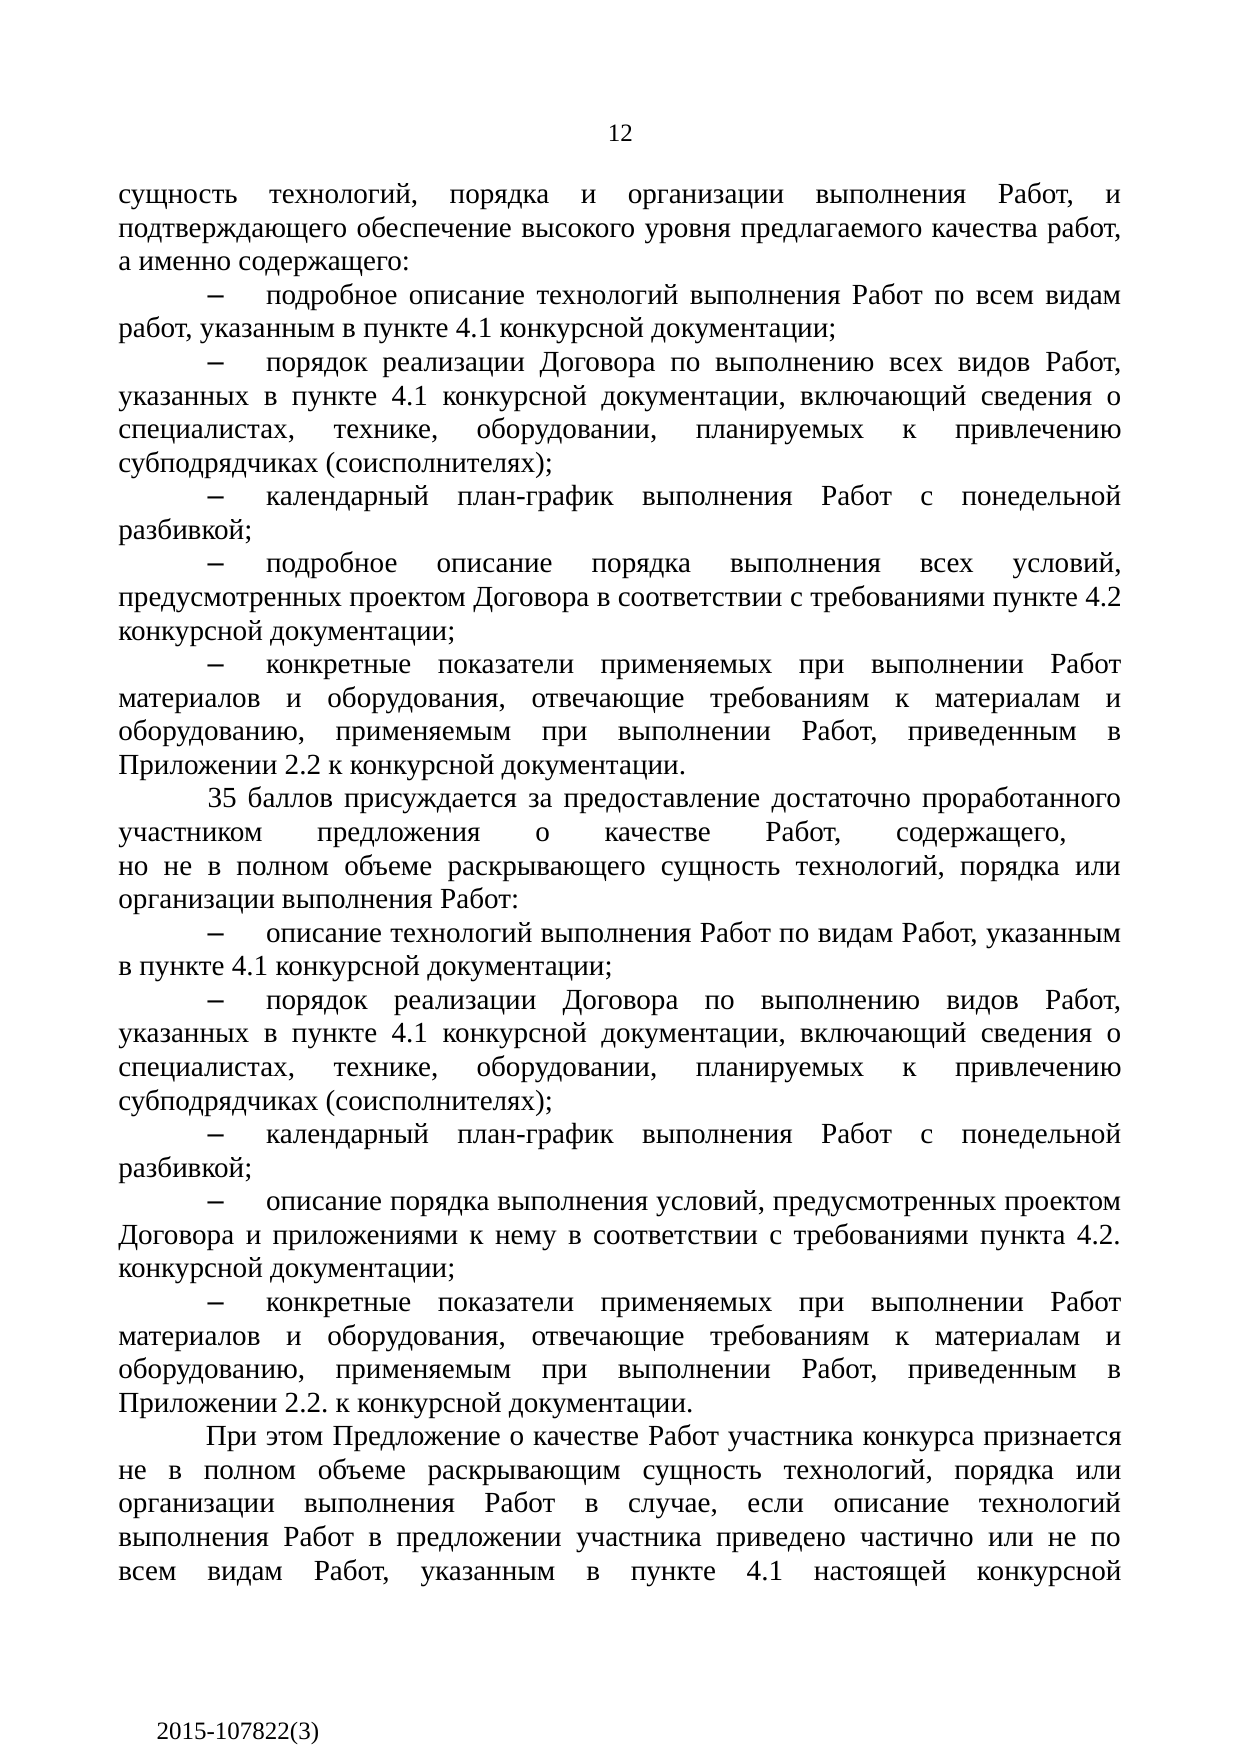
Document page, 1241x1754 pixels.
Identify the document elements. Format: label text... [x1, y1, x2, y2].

text При этом Предложение о качестве Работ участника конкурса признается не в полном объеме раскрывающим сущность технологий, порядка или организации выполнения Работ в случае, если описание технологий выполнения Работ в предложении участника приведено частично или не по всем видам Работ, указанным в пункте 4.1 настоящей конкурсной [118, 1418, 1122, 1586]
list конкретные показатели применяемых при выполнении Работ материалов и оборудования, отвечающие требованиям к материалам и оборудованию, применяемым при выполнении Работ, приведенным в Приложении 2.2 к конкурсной документации. [118, 646, 1122, 781]
list описание технологий выполнения Работ по видам Работ, указанным в пункте 4.1 конкурсной документации; [118, 915, 1122, 982]
list описание порядка выполнения условий, предусмотренных проектом Договора и приложениями к нему в соответствии с требованиями пункта 4.2. конкурсной документации; [118, 1183, 1122, 1284]
list порядок реализации Договора по выполнению видов Работ, указанных в пункте 4.1 конкурсной документации, включающий сведения о специалистах, технике, оборудовании, планируемых к привлечению субподрядчиках (соисполнителях); [118, 982, 1122, 1116]
text 35 баллов присуждается за предоставление достаточно проработанного участником предложения о качестве Работ, содержащего, но не в полном объеме раскрывающего сущность технологий, порядка или организации выполнения Работ: [118, 781, 1122, 915]
list календарный план-график выполнения Работ с понедельной разбивкой; [118, 1116, 1122, 1183]
text сущность технологий, порядка и организации выполнения Работ, и подтверждающего обеспечение высокого уровня предлагаемого качества работ, а именно содержащего: [118, 176, 1122, 277]
list календарный план-график выполнения Работ с понедельной разбивкой; [118, 478, 1122, 546]
list конкретные показатели применяемых при выполнении Работ материалов и оборудования, отвечающие требованиям к материалам и оборудованию, применяемым при выполнении Работ, приведенным в Приложении 2.2. к конкурсной документации. [118, 1284, 1122, 1418]
list порядок реализации Договора по выполнению всех видов Работ, указанных в пункте 4.1 конкурсной документации, включающий сведения о специалистах, технике, оборудовании, планируемых к привлечению субподрядчиках (соисполнителях); [118, 344, 1122, 478]
list подробное описание технологий выполнения Работ по всем видам работ, указанным в пункте 4.1 конкурсной документации; [118, 277, 1122, 344]
list подробное описание порядка выполнения всех условий, предусмотренных проектом Договора в соответствии с требованиями пункте 4.2 конкурсной документации; [118, 546, 1122, 646]
